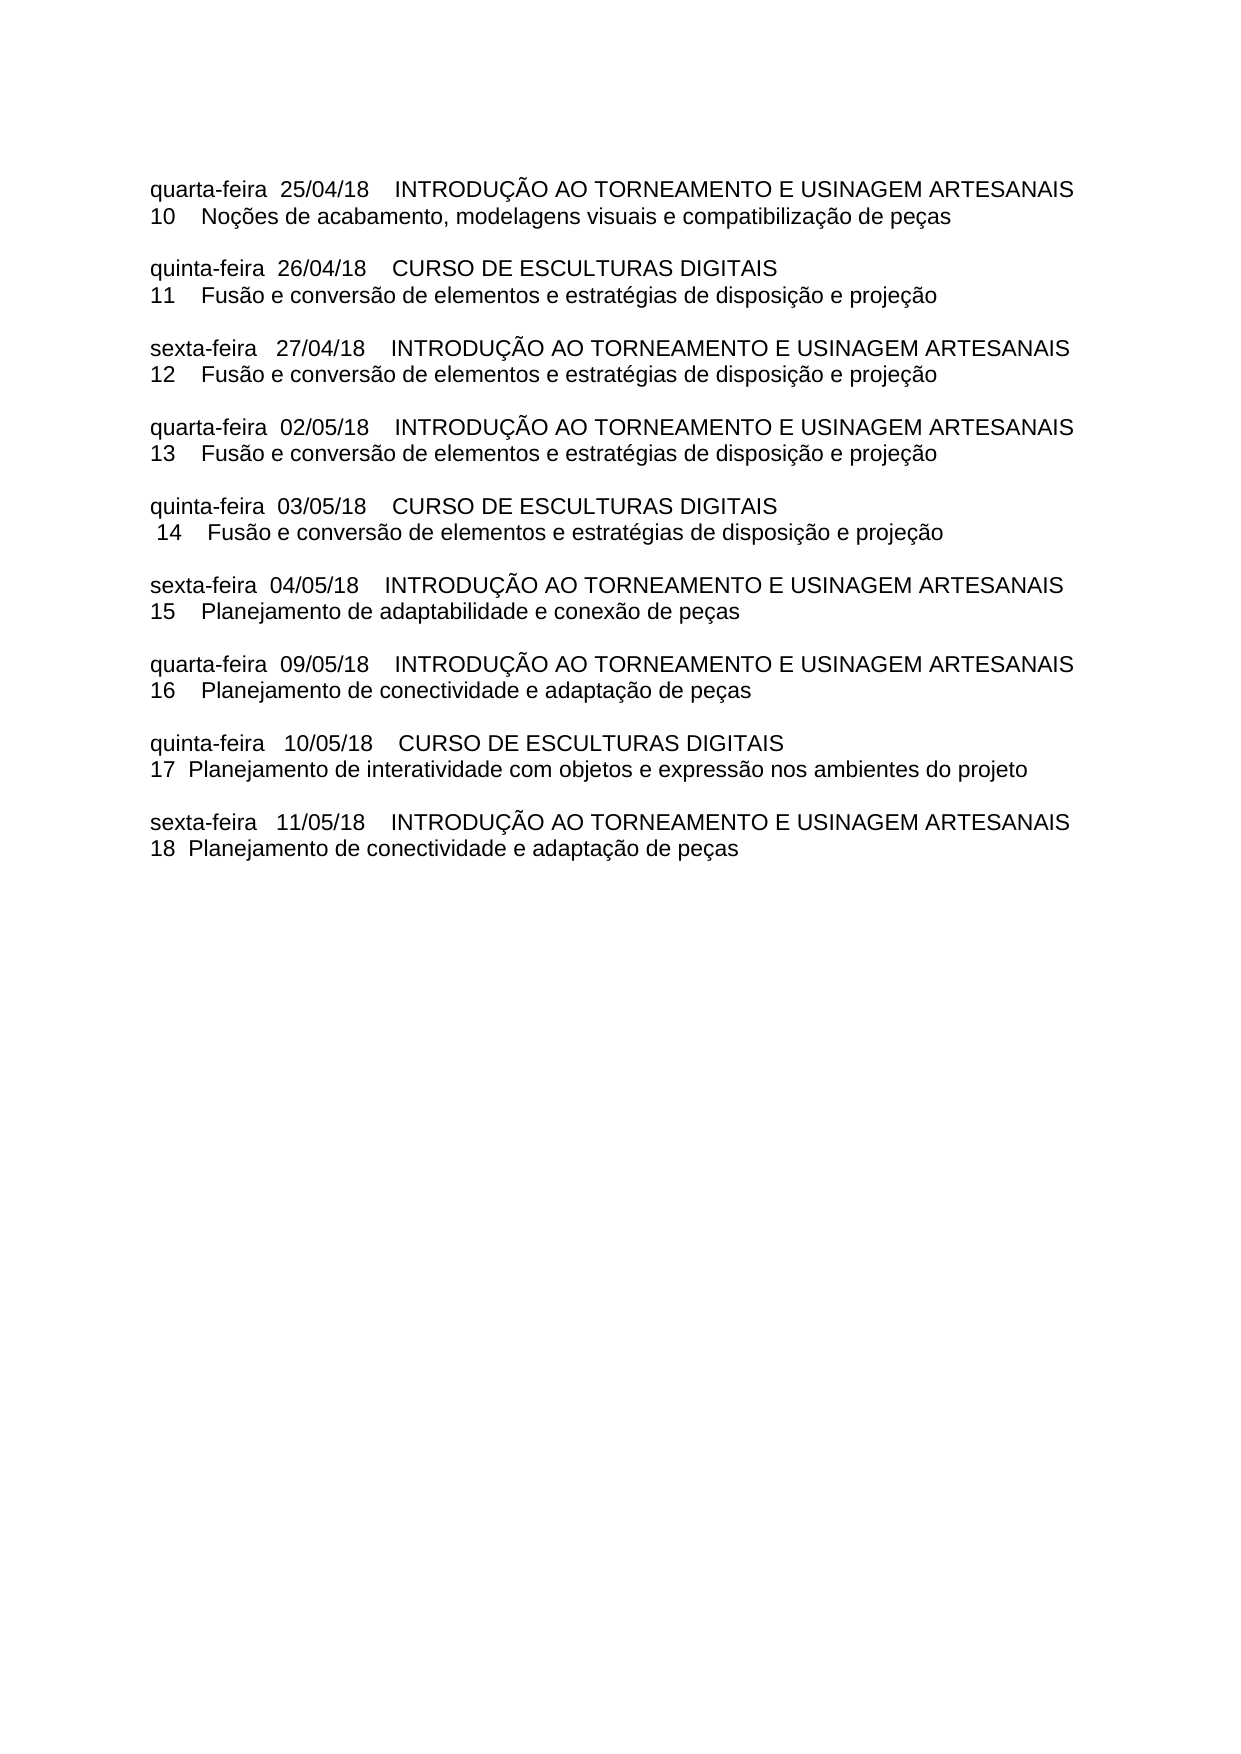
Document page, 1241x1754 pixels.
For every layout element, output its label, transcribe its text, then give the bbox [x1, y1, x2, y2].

text quarta-feira 02/05/18 INTRODUÇÃO AO TORNEAMENTO E USINAGEM ARTESANAIS 13 Fusão e conversão de elementos e estratégias de disposição e projeção [150, 413, 1090, 466]
text 14 Fusão e conversão de elementos e estratégias de disposição e projeção [150, 519, 1090, 545]
text quarta-feira 09/05/18 INTRODUÇÃO AO TORNEAMENTO E USINAGEM ARTESANAIS 16 Planejamento de conectividade e adaptação de peças [150, 651, 1090, 703]
text quinta-feira 03/05/18 CURSO DE ESCULTURAS DIGITAIS [150, 493, 1090, 519]
text sexta-feira 11/05/18 INTRODUÇÃO AO TORNEAMENTO E USINAGEM ARTESANAIS 18 Planejamento de conectividade e adaptação de peças [150, 809, 1090, 862]
text sexta-feira 04/05/18 INTRODUÇÃO AO TORNEAMENTO E USINAGEM ARTESANAIS 15 Planejamento de adaptabilidade e conexão de peças [150, 572, 1090, 624]
text quarta-feira 25/04/18 INTRODUÇÃO AO TORNEAMENTO E USINAGEM ARTESANAIS 10 Noções de acabamento, modelagens visuais e compatibilização de peças [150, 176, 1090, 229]
text sexta-feira 27/04/18 INTRODUÇÃO AO TORNEAMENTO E USINAGEM ARTESANAIS 12 Fusão e conversão de elementos e estratégias de disposição e projeção [150, 334, 1090, 387]
text quinta-feira 26/04/18 CURSO DE ESCULTURAS DIGITAIS [150, 255, 1090, 282]
text 11 Fusão e conversão de elementos e estratégias de disposição e projeção [150, 282, 1090, 308]
text quinta-feira 10/05/18 CURSO DE ESCULTURAS DIGITAIS [150, 730, 1090, 756]
text 17 Planejamento de interatividade com objetos e expressão nos ambientes do projeto [150, 756, 1090, 782]
